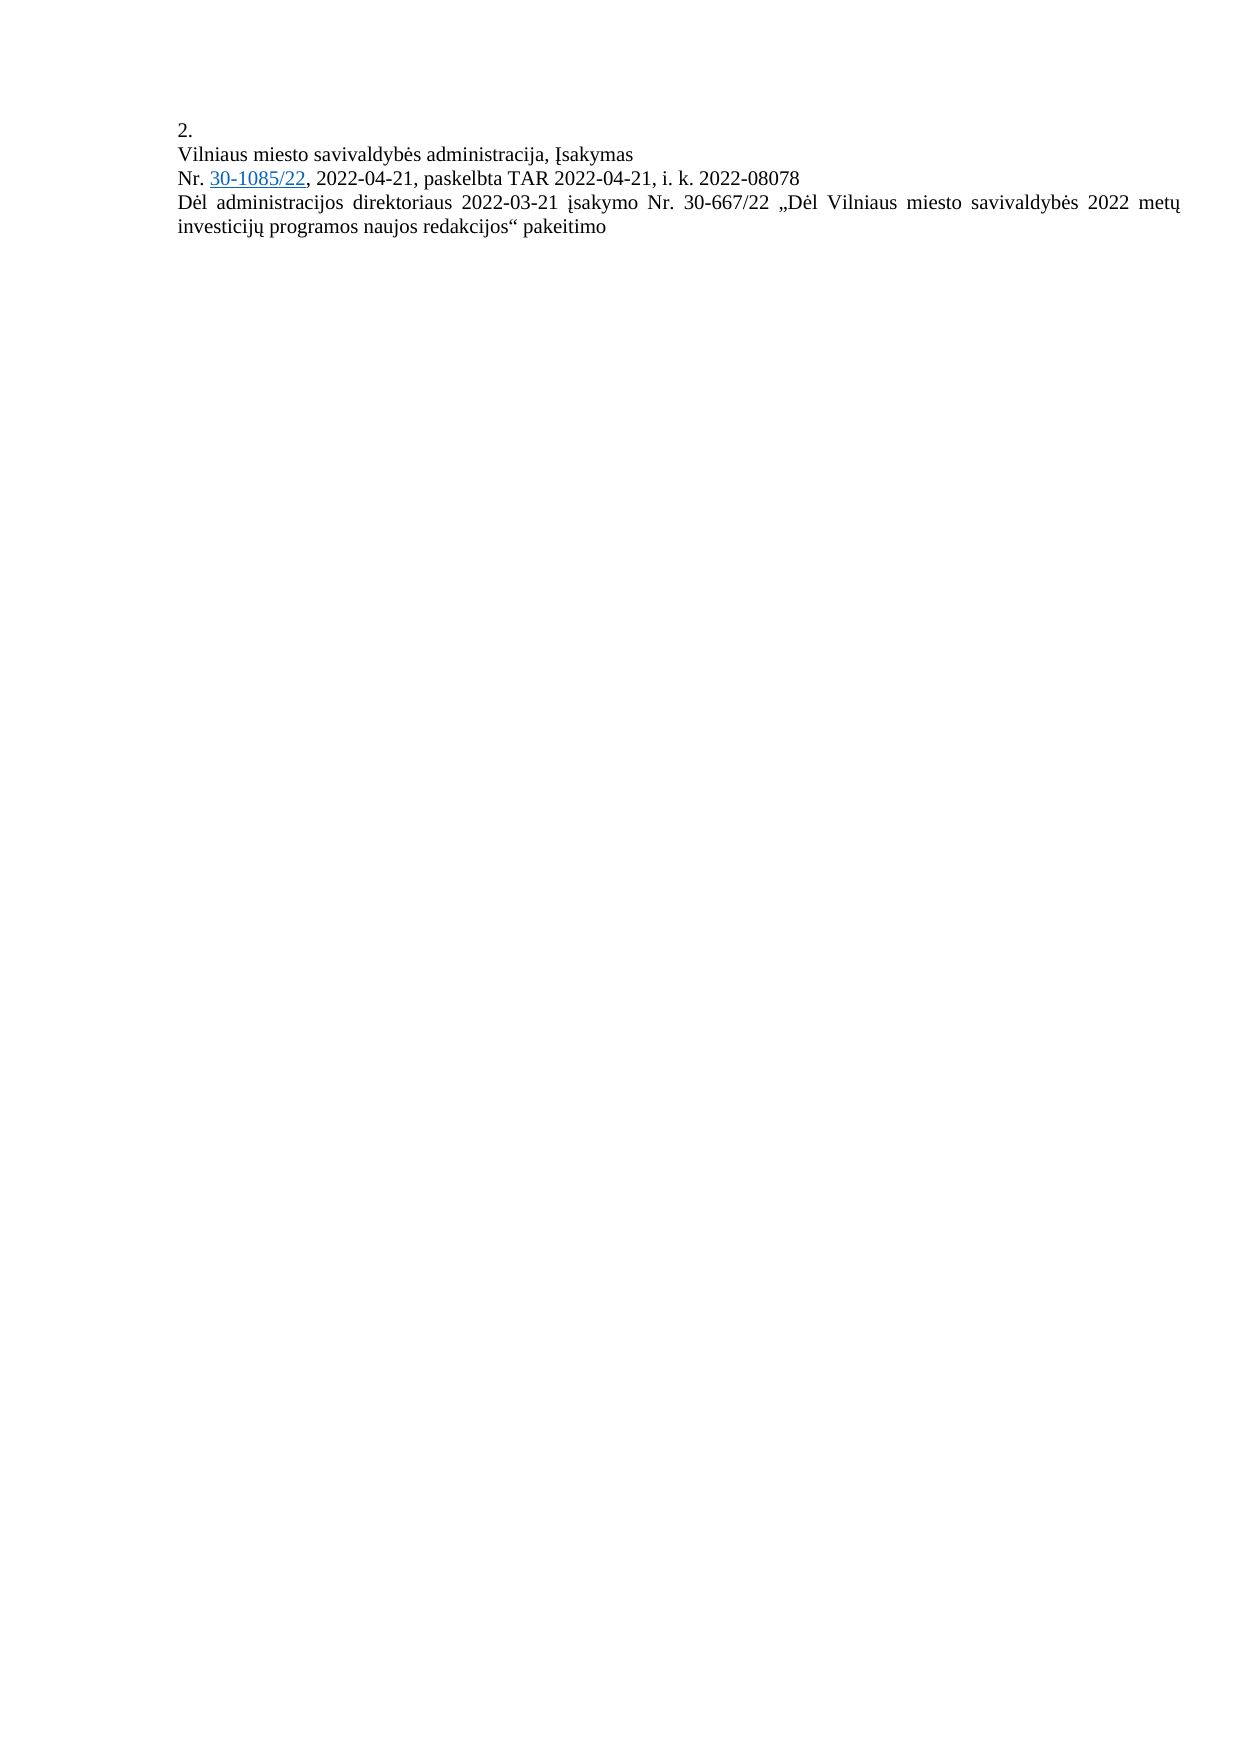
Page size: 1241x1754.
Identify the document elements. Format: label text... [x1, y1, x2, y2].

text Vilniaus miesto savivaldybės administracija, Įsakymas [177, 142, 1181, 166]
text 2. [177, 118, 1181, 142]
text Dėl administracijos direktoriaus 2022-03-21 įsakymo Nr. 30-667/22 „Dėl Vilniaus miesto savivaldybės 2022 metų investicijų programos naujos redakcijos“ pakeitimo [177, 190, 1181, 238]
text Nr. 30-1085/22, 2022-04-21, paskelbta TAR 2022-04-21, i. k. 2022-08078 [177, 166, 1181, 190]
